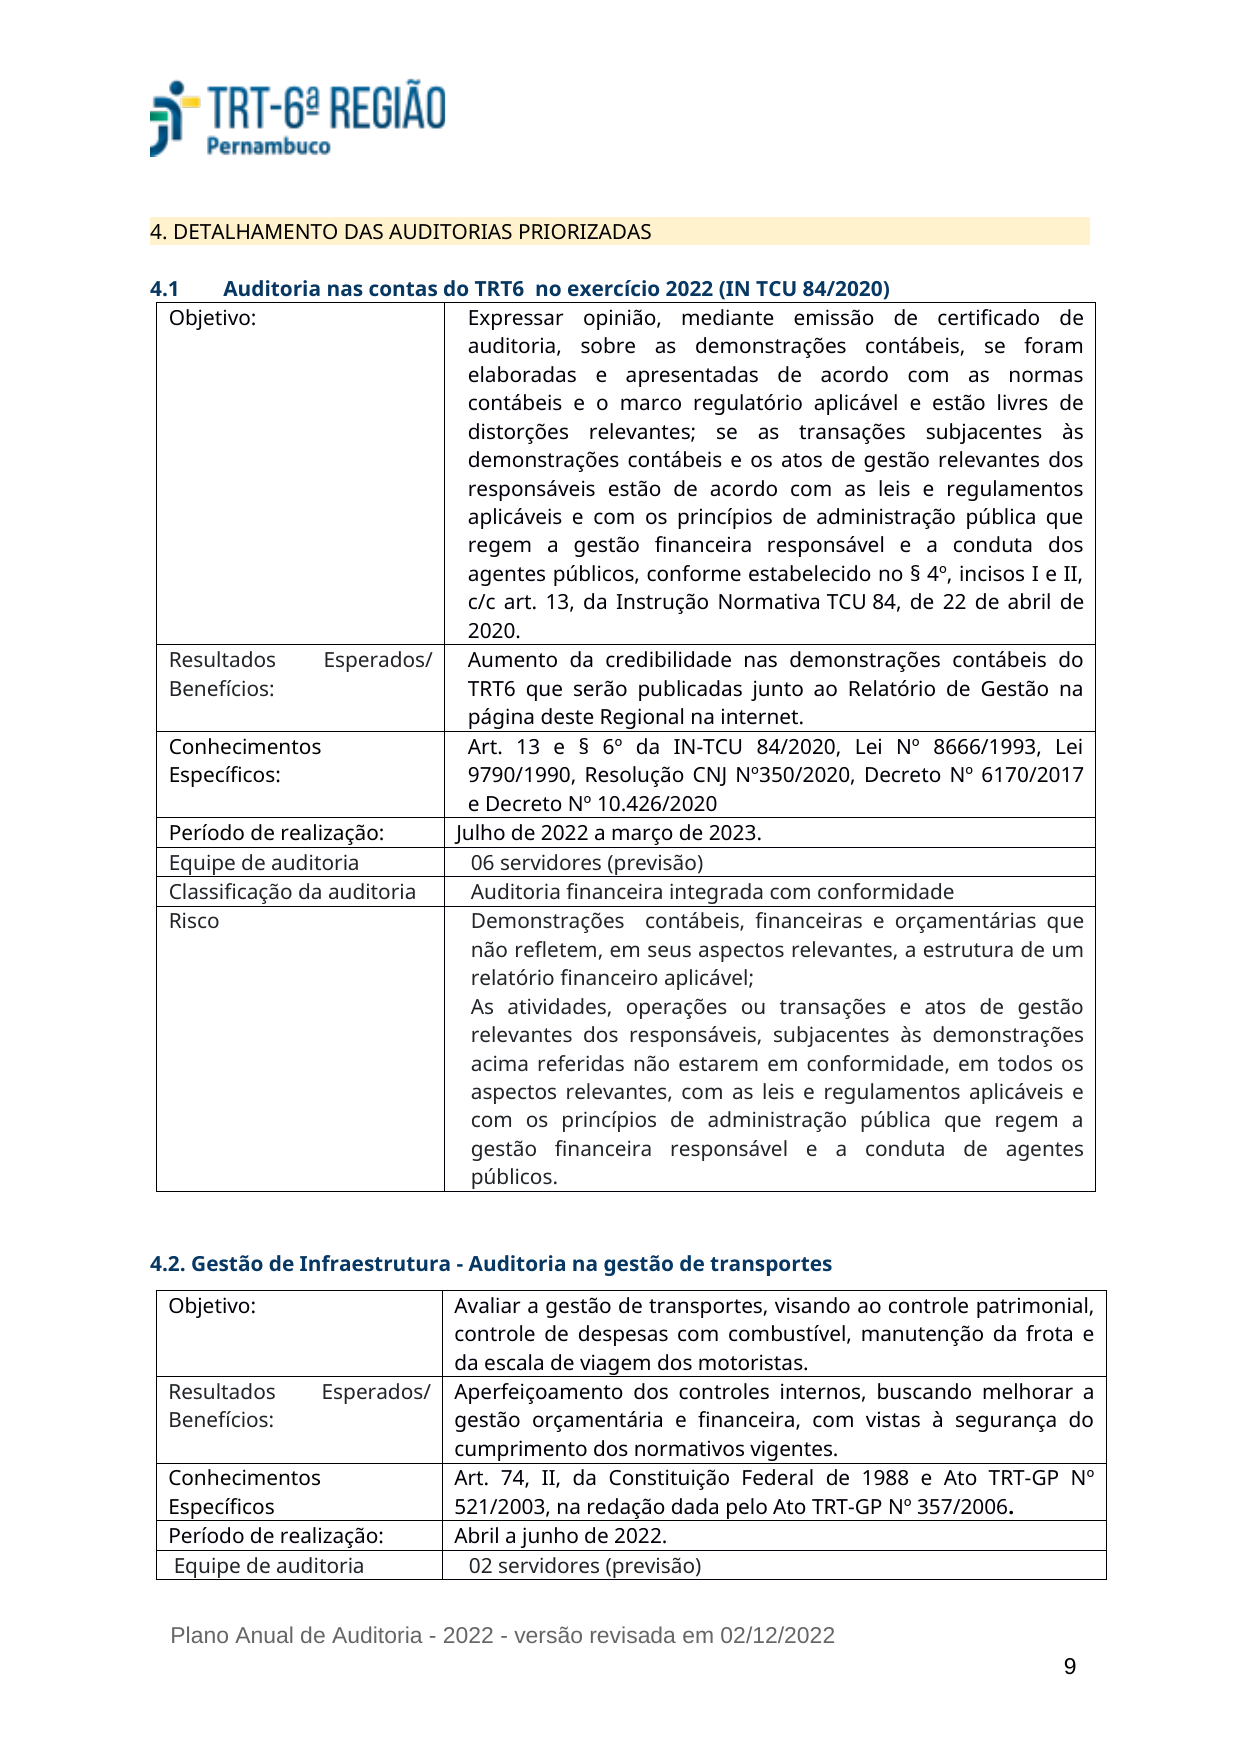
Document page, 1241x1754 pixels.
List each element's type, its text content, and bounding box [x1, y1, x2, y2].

table_cell Aperfeiçoamento dos controles internos, buscando melhorar a gestão orçamentária e financeira, com vistas à segurança do cumprimento dos normativos vigentes. [443, 1377, 1106, 1462]
text 4.1 Auditoria nas contas do TRT6 no exercício 2022 (IN TCU 84/2020) [150, 274, 1090, 302]
table_cell Demonstrações contábeis, financeiras e orçamentárias que não refletem, em seus aspectos relevantes, a estrutura de um relatório financeiro aplicável; As atividades, operações ou transações e atos de gestão relevantes dos responsáveis, subjacentes às demonstrações acima referidas não estarem em conformidade, em todos os aspectos relevantes, com as leis e regulamentos aplicáveis e com os princípios de administração pública que regem a gestão financeira responsável e a conduta de agentes públicos. [445, 907, 1095, 1191]
table_header Expressar opinião, mediante emissão de certificado de auditoria, sobre as demonstrações contábeis, se foram elaboradas e apresentadas de acordo com as normas contábeis e o marco regulatório aplicável e estão livres de distorções relevantes; se as transações subjacentes às demonstrações contábeis e os atos de gestão relevantes dos responsáveis estão de acordo com as leis e regulamentos aplicáveis e com os princípios de administração pública que regem a gestão financeira responsável e a conduta dos agentes públicos, conforme estabelecido no § 4º, incisos I e II, c/c art. 13, da Instrução Normativa TCU 84, de 22 de abril de 2020. [445, 303, 1095, 644]
table_cell Julho de 2022 a março de 2023. [445, 818, 1095, 847]
table_cell Período de realização: [157, 818, 444, 847]
table_cell Equipe de auditoria [157, 848, 444, 876]
table_cell Art. 74, II, da Constituição Federal de 1988 e Ato TRT-GP Nº 521/2003, na redação dada pelo Ato TRT-GP Nº 357/2006. [443, 1464, 1106, 1520]
table_cell Auditoria financeira integrada com conformidade [445, 877, 1095, 906]
table_header Objetivo: [157, 303, 444, 644]
table_cell Risco [157, 907, 444, 1191]
table_cell Aumento da credibilidade nas demonstrações contábeis do TRT6 que serão publicadas junto ao Relatório de Gestão na página deste Regional na internet. [445, 645, 1095, 731]
table_header Avaliar a gestão de transportes, visando ao controle patrimonial, controle de despesas com combustível, manutenção da frota e da escala de viagem dos motoristas. [443, 1291, 1106, 1376]
table_cell Conhecimentos Específicos [157, 1464, 442, 1520]
table_cell Art. 13 e § 6º da IN-TCU 84/2020, Lei Nº 8666/1993, Lei 9790/1990, Resolução CNJ Nº350/2020, Decreto Nº 6170/2017 e Decreto Nº 10.426/2020 [445, 732, 1095, 817]
table_cell 02 servidores (previsão) [443, 1551, 1106, 1579]
table_cell Abril a junho de 2022. [443, 1521, 1106, 1550]
text 4. DETALHAMENTO DAS AUDITORIAS PRIORIZADAS [150, 217, 1090, 245]
table_cell Equipe de auditoria [157, 1551, 442, 1579]
table_cell Resultados Esperados/ Benefícios: [157, 645, 444, 731]
table_cell 06 servidores (previsão) [445, 848, 1095, 876]
table_cell Período de realização: [157, 1521, 442, 1550]
picture [150, 75, 446, 157]
table_cell Classificação da auditoria [157, 877, 444, 906]
table_header Objetivo: [157, 1291, 442, 1376]
table_cell Conhecimentos Específicos: [157, 732, 444, 817]
table_cell Resultados Esperados/ Benefícios: [157, 1377, 442, 1462]
text 4.2. Gestão de Infraestrutura - Auditoria na gestão de transportes [150, 1249, 1080, 1277]
